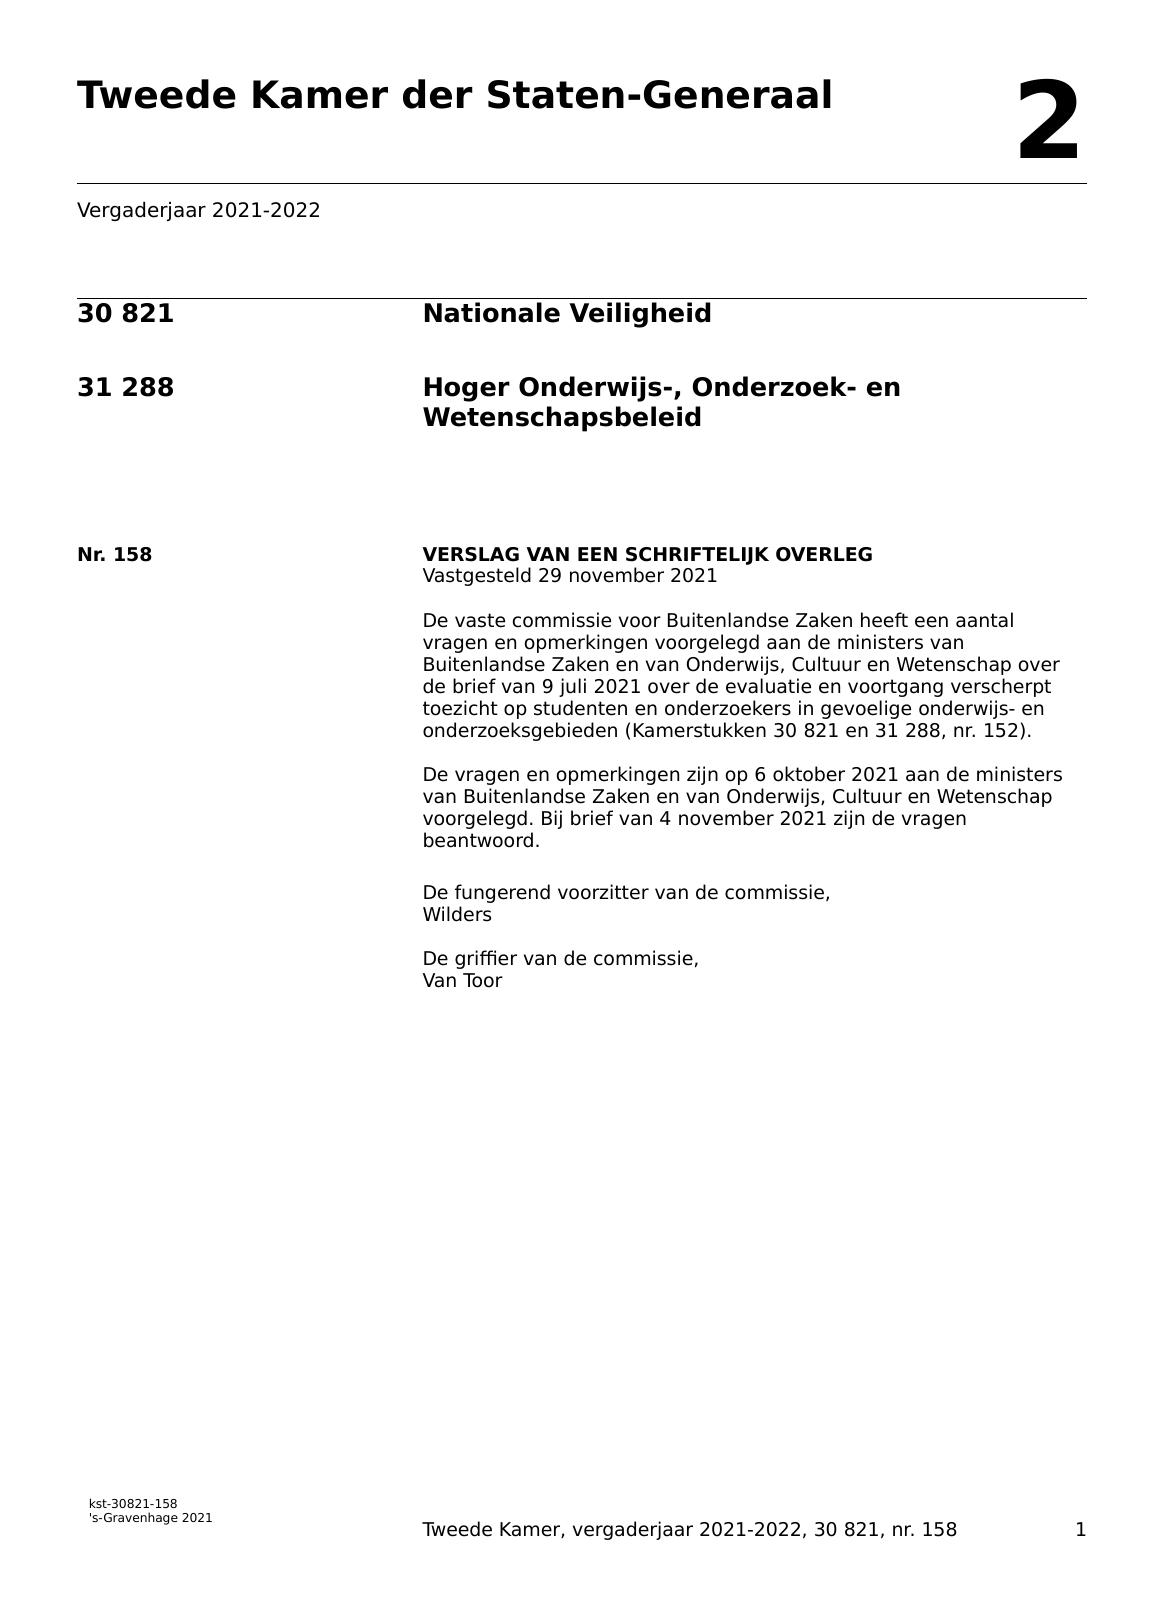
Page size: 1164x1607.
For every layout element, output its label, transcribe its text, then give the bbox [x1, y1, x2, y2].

text kst-30821-158 [88, 1497, 323, 1511]
subtitle 30 821 Nationale Veiligheid [77, 299, 1087, 329]
text De vragen en opmerkingen zijn op 6 oktober 2021 aan de ministers van Buitenlandse Zaken en van Onderwijs, Cultuur en Wetenschap voorgelegd. Bij brief van 4 november 2021 zijn de vragen beantwoord. [422, 764, 1087, 852]
table_cell Vergaderjaar 2021-2022 [77, 184, 1087, 298]
text 's-Gravenhage 2021 [88, 1511, 323, 1525]
table_header 2 [886, 59, 1087, 183]
table_header Tweede Kamer der Staten-Generaal [77, 59, 886, 183]
text Vastgesteld 29 november 2021 [422, 565, 1087, 587]
text De fungerend voorzitter van de commissie, Wilders [422, 882, 1087, 926]
text De griffier van de commissie, Van Toor [422, 948, 1087, 992]
subtitle Nr. 158 VERSLAG VAN EEN SCHRIFTELIJK OVERLEG [77, 543, 1087, 565]
subtitle 31 288 Hoger Onderwijs-, Onderzoek- en Wetenschapsbeleid [77, 373, 1087, 432]
text De vaste commissie voor Buitenlandse Zaken heeft een aantal vragen en opmerkingen voorgelegd aan de ministers van Buitenlandse Zaken en van Onderwijs, Cultuur en Wetenschap over de brief van 9 juli 2021 over de evaluatie en voortgang verscherpt toezicht op studenten en onderzoekers in gevoelige onderwijs- en onderzoeksgebieden (Kamerstukken 30 821 en 31 288, nr. 152). [422, 609, 1087, 741]
